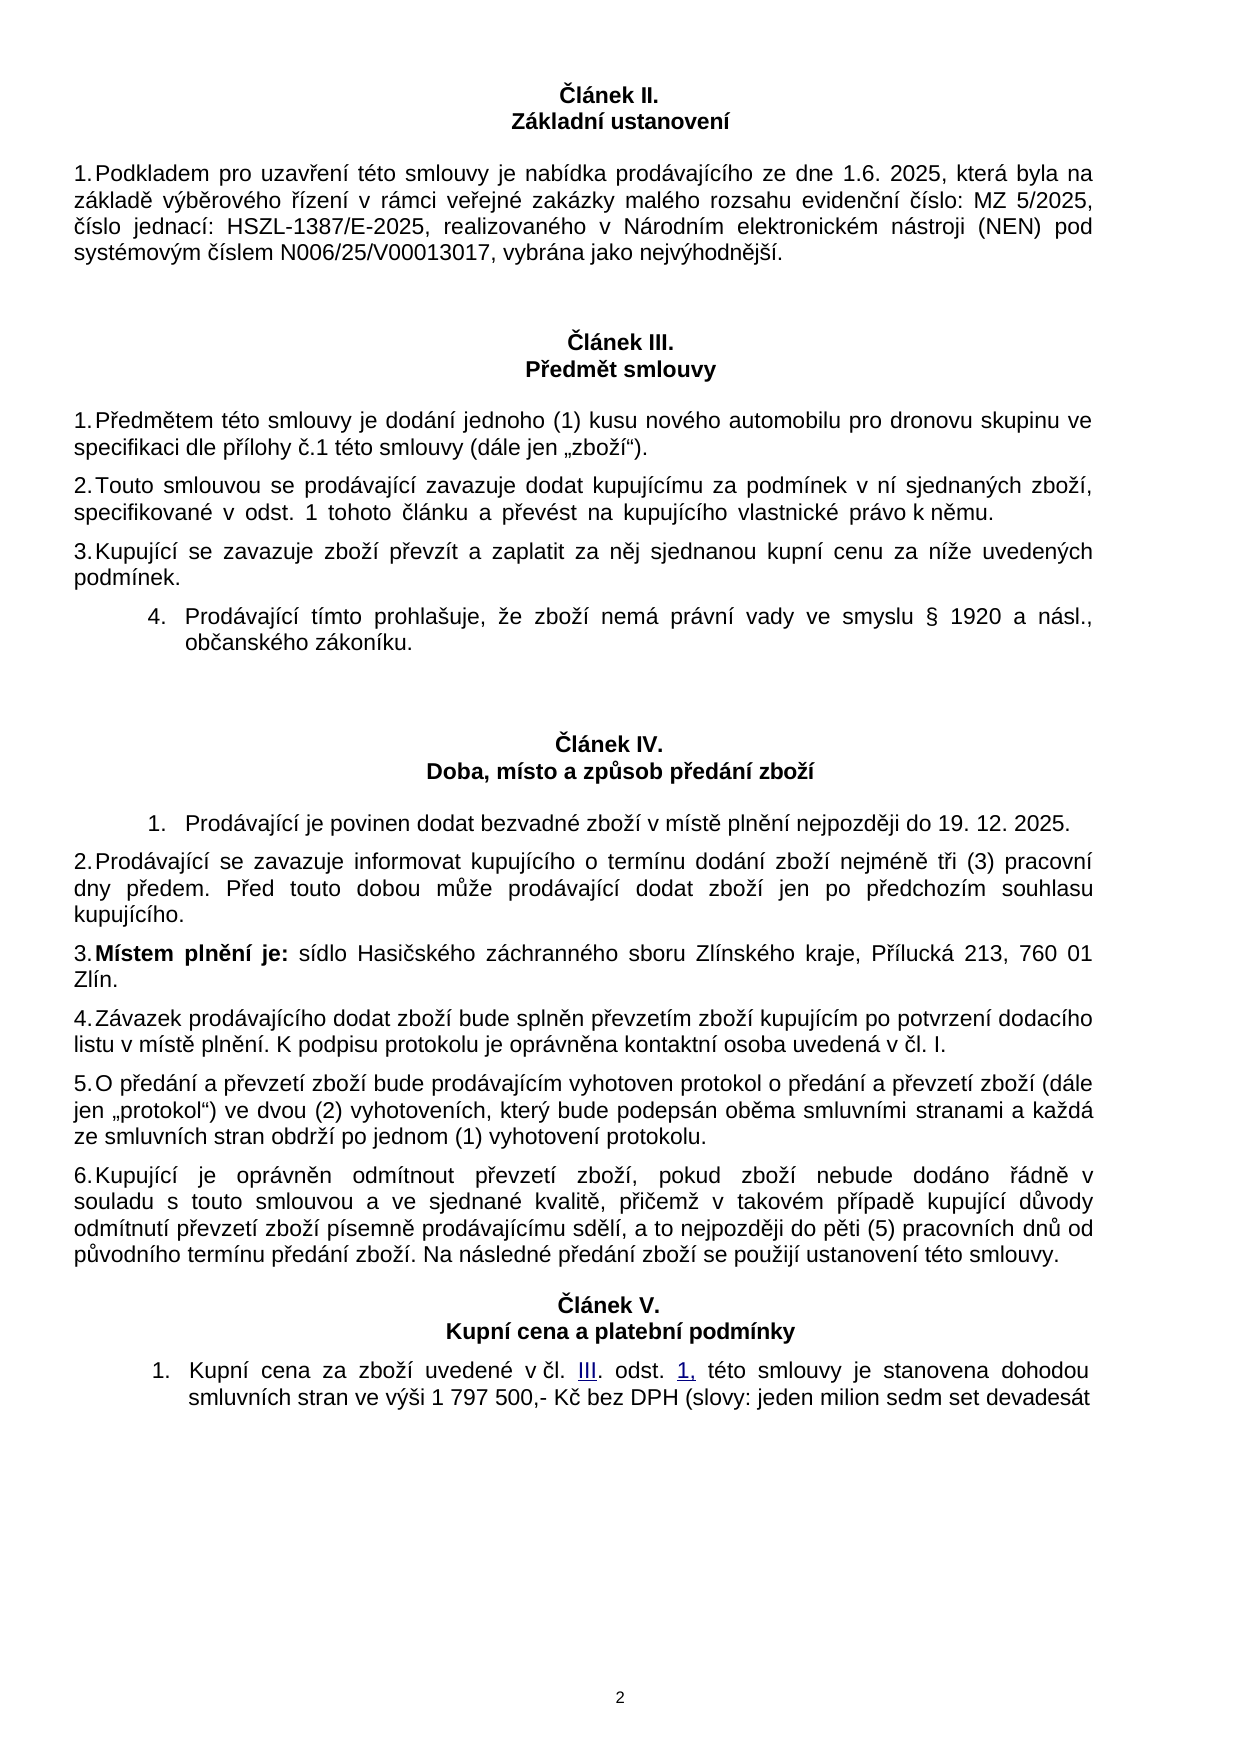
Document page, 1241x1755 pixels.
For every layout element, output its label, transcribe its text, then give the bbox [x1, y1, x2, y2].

subtitle Článek IV. [74, 732, 1144, 758]
list Kupující se zavazuje zboží převzít a zaplatit za něj sjednanou kupní cenu za níže uvedených podmínek. [74, 538, 1094, 590]
list Prodávající se zavazuje informovat kupujícího o termínu dodání zboží nejméně tři (3) pracovní dny předem. Před touto dobou může prodávající dodat zboží jen po předchozím souhlasu kupujícího. [74, 848, 1093, 927]
text smluvních stran ve výši 1 797 500,- Kč bez DPH (slovy: jeden milion sedm set devadesát [111, 1384, 1167, 1410]
list Místem plnění je: sídlo Hasičského záchranného sboru Zlínského kraje, Přílucká 213, 760 01 Zlín. [74, 940, 1094, 993]
text Kupní cena a platební podmínky [96, 1319, 1145, 1345]
list O předání a převzetí zboží bude prodávajícím vyhotoven protokol o předání a převzetí zboží (dále jen „protokol“) ve dvou (2) vyhotoveních, který bude podepsán oběma smluvními stranami a každá ze smluvních stran obdrží po jednom (1) vyhotovení protokolu. [74, 1070, 1093, 1149]
list Předmětem této smlouvy je dodání jednoho (1) kusu nového automobilu pro dronovu skupinu ve specifikaci dle přílohy č.1 této smlouvy (dále jen „zboží“). [74, 407, 1093, 460]
text Doba, místo a způsob předání zboží [96, 758, 1144, 784]
list Kupní cena za zboží uvedené v čl. III. odst. 1, této smlouvy je stanovena dohodou [74, 1357, 1167, 1384]
list Závazek prodávajícího dodat zboží bude splněn převzetím zboží kupujícím po potvrzení dodacího listu v místě plnění. K podpisu protokolu je oprávněna kontaktní osoba uvedená v čl. I. [74, 1005, 1093, 1058]
list Touto smlouvou se prodávající zavazuje dodat kupujícímu za podmínek v ní sjednaných zboží, specifikované v odst. 1 tohoto článku a převést na kupujícího vlastnické právo k němu. [74, 472, 1094, 525]
subtitle Článek II. [74, 82, 1144, 109]
text Základní ustanovení [96, 109, 1144, 135]
subtitle Článek V. [74, 1292, 1144, 1319]
list Prodávající je povinen dodat bezvadné zboží v místě plnění nejpozději do 19. 12. 2025. [147, 809, 1182, 836]
list Podkladem pro uzavření této smlouvy je nabídka prodávajícího ze dne 1.6. 2025, která byla na základě výběrového řízení v rámci veřejné zakázky malého rozsahu evidenční číslo: MZ 5/2025, číslo jednací: HSZL-1387/E-2025, realizovaného v Národním elektronickém nástroji (NEN) pod systémovým číslem N006/25/V00013017, vybrána jako nejvýhodnější. [74, 160, 1094, 266]
list Kupující je oprávněn odmítnout převzetí zboží, pokud zboží nebude dodáno řádně v souladu s touto smlouvou a ve sjednané kvalitě, přičemž v takovém případě kupující důvody odmítnutí převzetí zboží písemně prodávajícímu sdělí, a to nejpozději do pěti (5) pracovních dnů od původního termínu předání zboží. Na následné předání zboží se použijí ustanovení této smlouvy. [74, 1162, 1093, 1267]
list Prodávající tímto prohlašuje, že zboží nemá právní vady ve smyslu § 1920 a násl., občanského zákoníku. [147, 603, 1093, 656]
subtitle Článek III. Předmět smlouvy [524, 329, 717, 382]
